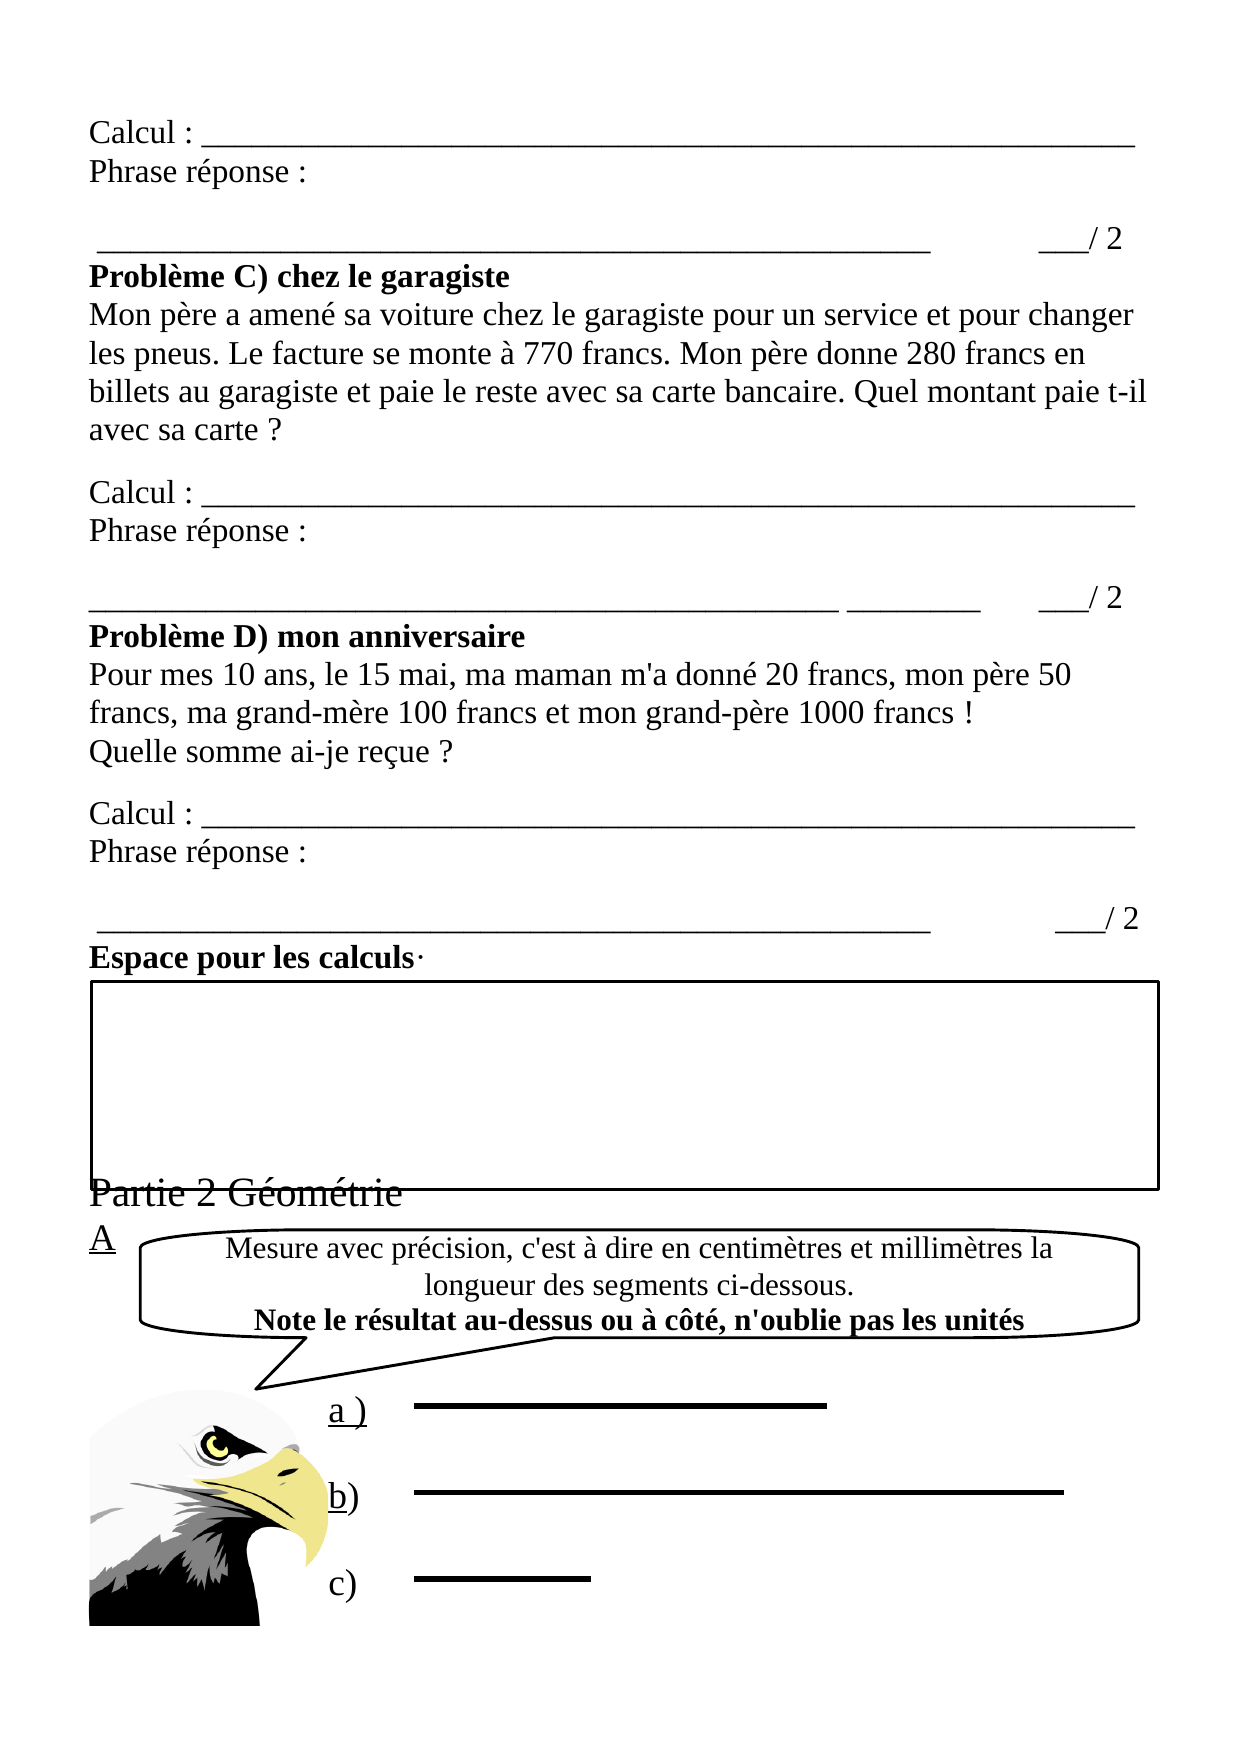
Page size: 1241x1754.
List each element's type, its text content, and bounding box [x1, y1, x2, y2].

text Partie 2 Géométrie [88, 1167, 1152, 1215]
picture [88, 1390, 329, 1626]
text Calcul : ________________________________________________________ [88, 472, 1152, 510]
text Quelle somme ai-je reçue ? [88, 731, 1152, 769]
text Pour mes 10 ans, le 15 mai, ma maman m'a donné 20 francs, mon père 50 francs, ma grand-mère 100 francs et mon grand-père 1000 francs ! [88, 654, 1152, 731]
text b) [329, 1474, 1152, 1517]
text Phrase réponse : [88, 510, 1152, 549]
text Calcul : ________________________________________________________ [88, 793, 1152, 832]
text Phrase réponse : [88, 151, 1152, 189]
text Problème C) chez le garagiste [88, 256, 1152, 295]
text a ) [266, 1387, 1152, 1431]
text __________________________________________________ ___/ 2 [88, 899, 1152, 937]
text A [88, 1215, 1152, 1258]
text Espace pour les calculs· [88, 937, 1152, 975]
text __________________________________________________ ___/ 2 [88, 218, 1152, 256]
text c) [329, 1560, 1152, 1603]
text Problème D) mon anniversaire [88, 616, 1152, 654]
text Phrase réponse : [88, 832, 1152, 870]
text Mon père a amené sa voiture chez le garagiste pour un service et pour changer les pneus. Le facture se monte à 770 francs. Mon père donne 280 francs en billets au garagiste et paie le reste avec sa carte bancaire. Quel montant paie t-il avec sa carte ? [88, 295, 1152, 448]
text Calcul : ________________________________________________________ [88, 113, 1152, 151]
text _____________________________________________ ________ ___/ 2 [88, 577, 1152, 616]
